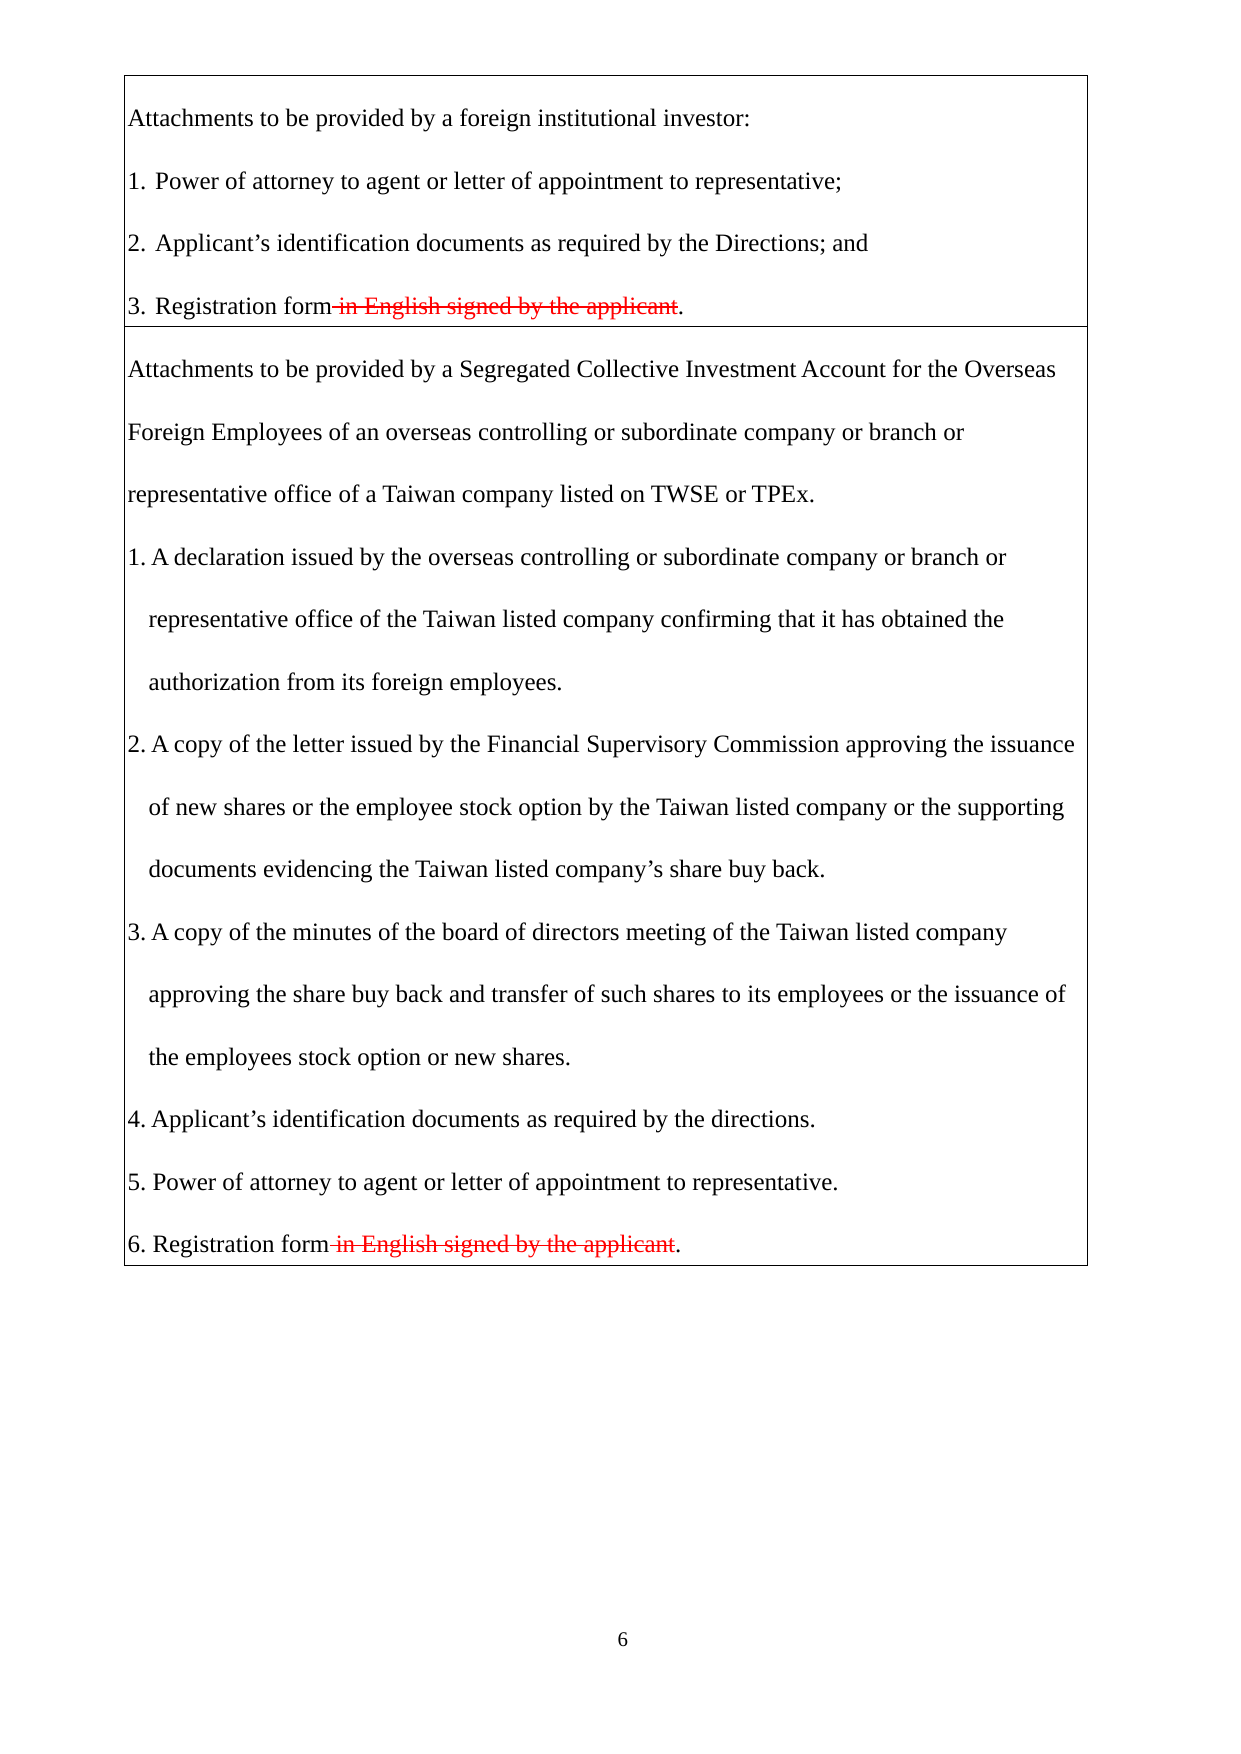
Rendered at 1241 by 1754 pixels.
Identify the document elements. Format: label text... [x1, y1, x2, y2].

table_cell Attachments to be provided by a Segregated Collective Investment Account for the Overseas Foreign Employees of an overseas controlling or subordinate company or branch or representative office of a Taiwan company listed on TWSE or TPEx. 1. A declaration issued by the overseas controlling or subordinate company or branch or representative office of the Taiwan listed company confirming that it has obtained the authorization from its foreign employees. 2. A copy of the letter issued by the Financial Supervisory Commission approving the issuance of new shares or the employee stock option by the Taiwan listed company or the supporting documents evidencing the Taiwan listed company’s share buy back. 3. A copy of the minutes of the board of directors meeting of the Taiwan listed company approving the share buy back and transfer of such shares to its employees or the issuance of the employees stock option or new shares. 4. Applicant’s identification documents as required by the directions. 5. Power of attorney to agent or letter of appointment to representative. 6. Registration form in English signed by the applicant. [125, 327, 1087, 1264]
table_cell Attachments to be provided by a foreign institutional investor: Power of attorney to agent or letter of appointment to representative; Applicant’s identification documents as required by the Directions; and Registration form in English signed by the applicant. [125, 76, 1087, 326]
